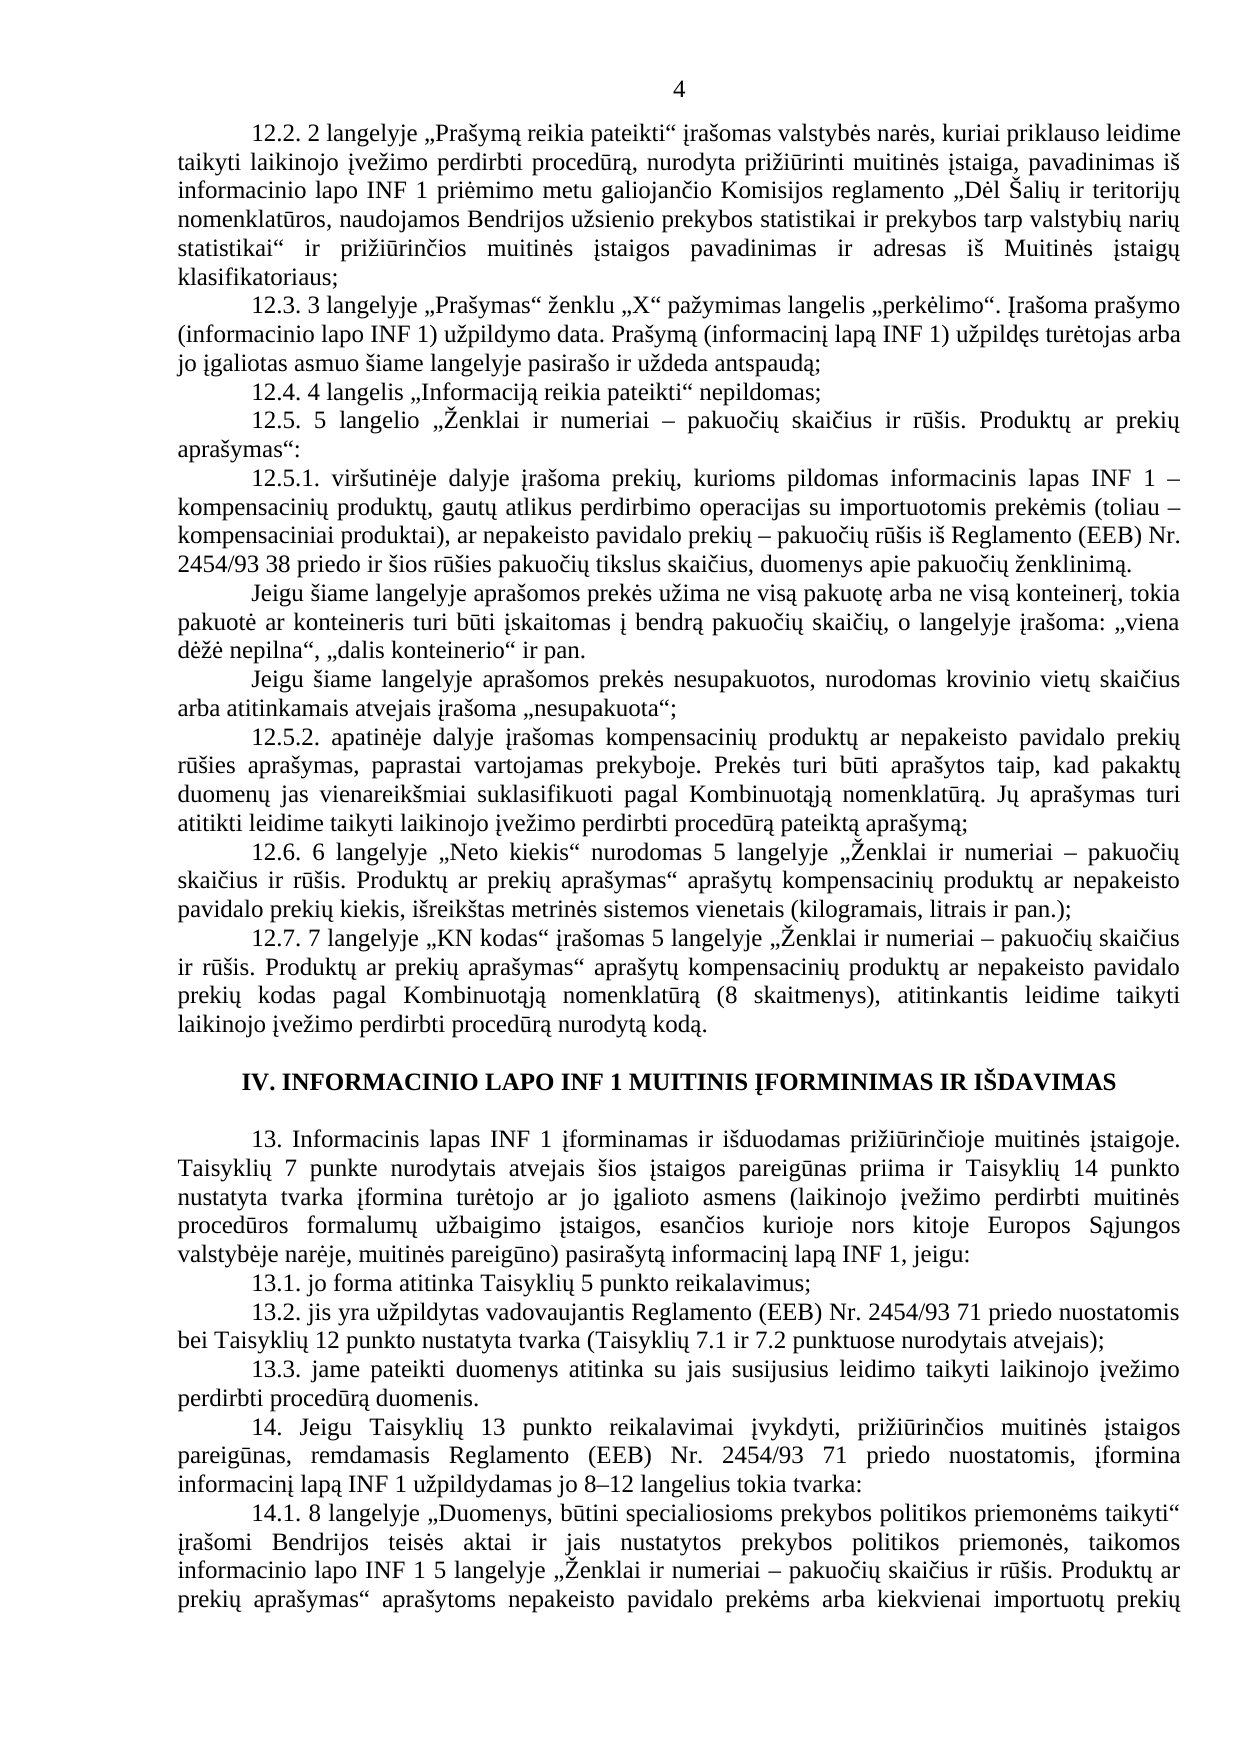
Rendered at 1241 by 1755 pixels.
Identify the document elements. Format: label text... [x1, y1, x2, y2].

text 13.1. jo forma atitinka Taisyklių 5 punkto reikalavimus; [177, 1268, 1181, 1297]
text 13.3. jame pateikti duomenys atitinka su jais susijusius leidimo taikyti laikinojo įvežimo perdirbti procedūrą duomenis. [177, 1354, 1181, 1412]
text 12.6. 6 langelyje „Neto kiekis“ nurodomas 5 langelyje „Ženklai ir numeriai – pakuočių skaičius ir rūšis. Produktų ar prekių aprašymas“ aprašytų kompensacinių produktų ar nepakeisto pavidalo prekių kiekis, išreikštas metrinės sistemos vienetais (kilogramais, litrais ir pan.); [177, 837, 1181, 923]
text 12.4. 4 langelis „Informaciją reikia pateikti“ nepildomas; [177, 377, 1181, 406]
text 12.2. 2 langelyje „Prašymą reikia pateikti“ įrašomas valstybės narės, kuriai priklauso leidime taikyti laikinojo įvežimo perdirbti procedūrą, nurodyta prižiūrinti muitinės įstaiga, pavadinimas iš informacinio lapo INF 1 priėmimo metu galiojančio Komisijos reglamento „Dėl Šalių ir teritorijų nomenklatūros, naudojamos Bendrijos užsienio prekybos statistikai ir prekybos tarp valstybių narių statistikai“ ir prižiūrinčios muitinės įstaigos pavadinimas ir adresas iš Muitinės įstaigų klasifikatoriaus; [177, 118, 1181, 291]
text 12.5. 5 langelio „Ženklai ir numeriai – pakuočių skaičius ir rūšis. Produktų ar prekių aprašymas“: [177, 406, 1181, 463]
text IV. INFORMACINIO LAPO INF 1 MUITINIS ĮFORMINIMAS IR IŠDAVIMAS [177, 1067, 1181, 1096]
text 13.2. jis yra užpildytas vadovaujantis Reglamento (EEB) Nr. 2454/93 71 priedo nuostatomis bei Taisyklių 12 punkto nustatyta tvarka (Taisyklių 7.1 ir 7.2 punktuose nurodytais atvejais); [177, 1297, 1181, 1354]
text 14.1. 8 langelyje „Duomenys, būtini specialiosioms prekybos politikos priemonėms taikyti“ įrašomi Bendrijos teisės aktai ir jais nustatytos prekybos politikos priemonės, taikomos informacinio lapo INF 1 5 langelyje „Ženklai ir numeriai – pakuočių skaičius ir rūšis. Produktų ar prekių aprašymas“ aprašytoms nepakeisto pavidalo prekėms arba kiekvienai importuotų prekių [177, 1498, 1181, 1613]
text 14. Jeigu Taisyklių 13 punkto reikalavimai įvykdyti, prižiūrinčios muitinės įstaigos pareigūnas, remdamasis Reglamento (EEB) Nr. 2454/93 71 priedo nuostatomis, įformina informacinį lapą INF 1 užpildydamas jo 8–12 langelius tokia tvarka: [177, 1412, 1181, 1498]
text Jeigu šiame langelyje aprašomos prekės nesupakuotos, nurodomas krovinio vietų skaičius arba atitinkamais atvejais įrašoma „nesupakuota“; [177, 664, 1181, 722]
text 12.5.2. apatinėje dalyje įrašomas kompensacinių produktų ar nepakeisto pavidalo prekių rūšies aprašymas, paprastai vartojamas prekyboje. Prekės turi būti aprašytos taip, kad pakaktų duomenų jas vienareikšmiai suklasifikuoti pagal Kombinuotąją nomenklatūrą. Jų aprašymas turi atitikti leidime taikyti laikinojo įvežimo perdirbti procedūrą pateiktą aprašymą; [177, 722, 1181, 837]
text 12.3. 3 langelyje „Prašymas“ ženklu „X“ pažymimas langelis „perkėlimo“. Įrašoma prašymo (informacinio lapo INF 1) užpildymo data. Prašymą (informacinį lapą INF 1) užpildęs turėtojas arba jo įgaliotas asmuo šiame langelyje pasirašo ir uždeda antspaudą; [177, 291, 1181, 377]
text Jeigu šiame langelyje aprašomos prekės užima ne visą pakuotę arba ne visą konteinerį, tokia pakuotė ar konteineris turi būti įskaitomas į bendrą pakuočių skaičių, o langelyje įrašoma: „viena dėžė nepilna“, „dalis konteinerio“ ir pan. [177, 578, 1181, 664]
text 13. Informacinis lapas INF 1 įforminamas ir išduodamas prižiūrinčioje muitinės įstaigoje. Taisyklių 7 punkte nurodytais atvejais šios įstaigos pareigūnas priima ir Taisyklių 14 punkto nustatyta tvarka įformina turėtojo ar jo įgalioto asmens (laikinojo įvežimo perdirbti muitinės procedūros formalumų užbaigimo įstaigos, esančios kurioje nors kitoje Europos Sąjungos valstybėje narėje, muitinės pareigūno) pasirašytą informacinį lapą INF 1, jeigu: [177, 1124, 1181, 1268]
text 12.7. 7 langelyje „KN kodas“ įrašomas 5 langelyje „Ženklai ir numeriai – pakuočių skaičius ir rūšis. Produktų ar prekių aprašymas“ aprašytų kompensacinių produktų ar nepakeisto pavidalo prekių kodas pagal Kombinuotąją nomenklatūrą (8 skaitmenys), atitinkantis leidime taikyti laikinojo įvežimo perdirbti procedūrą nurodytą kodą. [177, 923, 1181, 1038]
text 12.5.1. viršutinėje dalyje įrašoma prekių, kurioms pildomas informacinis lapas INF 1 – kompensacinių produktų, gautų atlikus perdirbimo operacijas su importuotomis prekėmis (toliau – kompensaciniai produktai), ar nepakeisto pavidalo prekių – pakuočių rūšis iš Reglamento (EEB) Nr. 2454/93 38 priedo ir šios rūšies pakuočių tikslus skaičius, duomenys apie pakuočių ženklinimą. [177, 463, 1181, 578]
